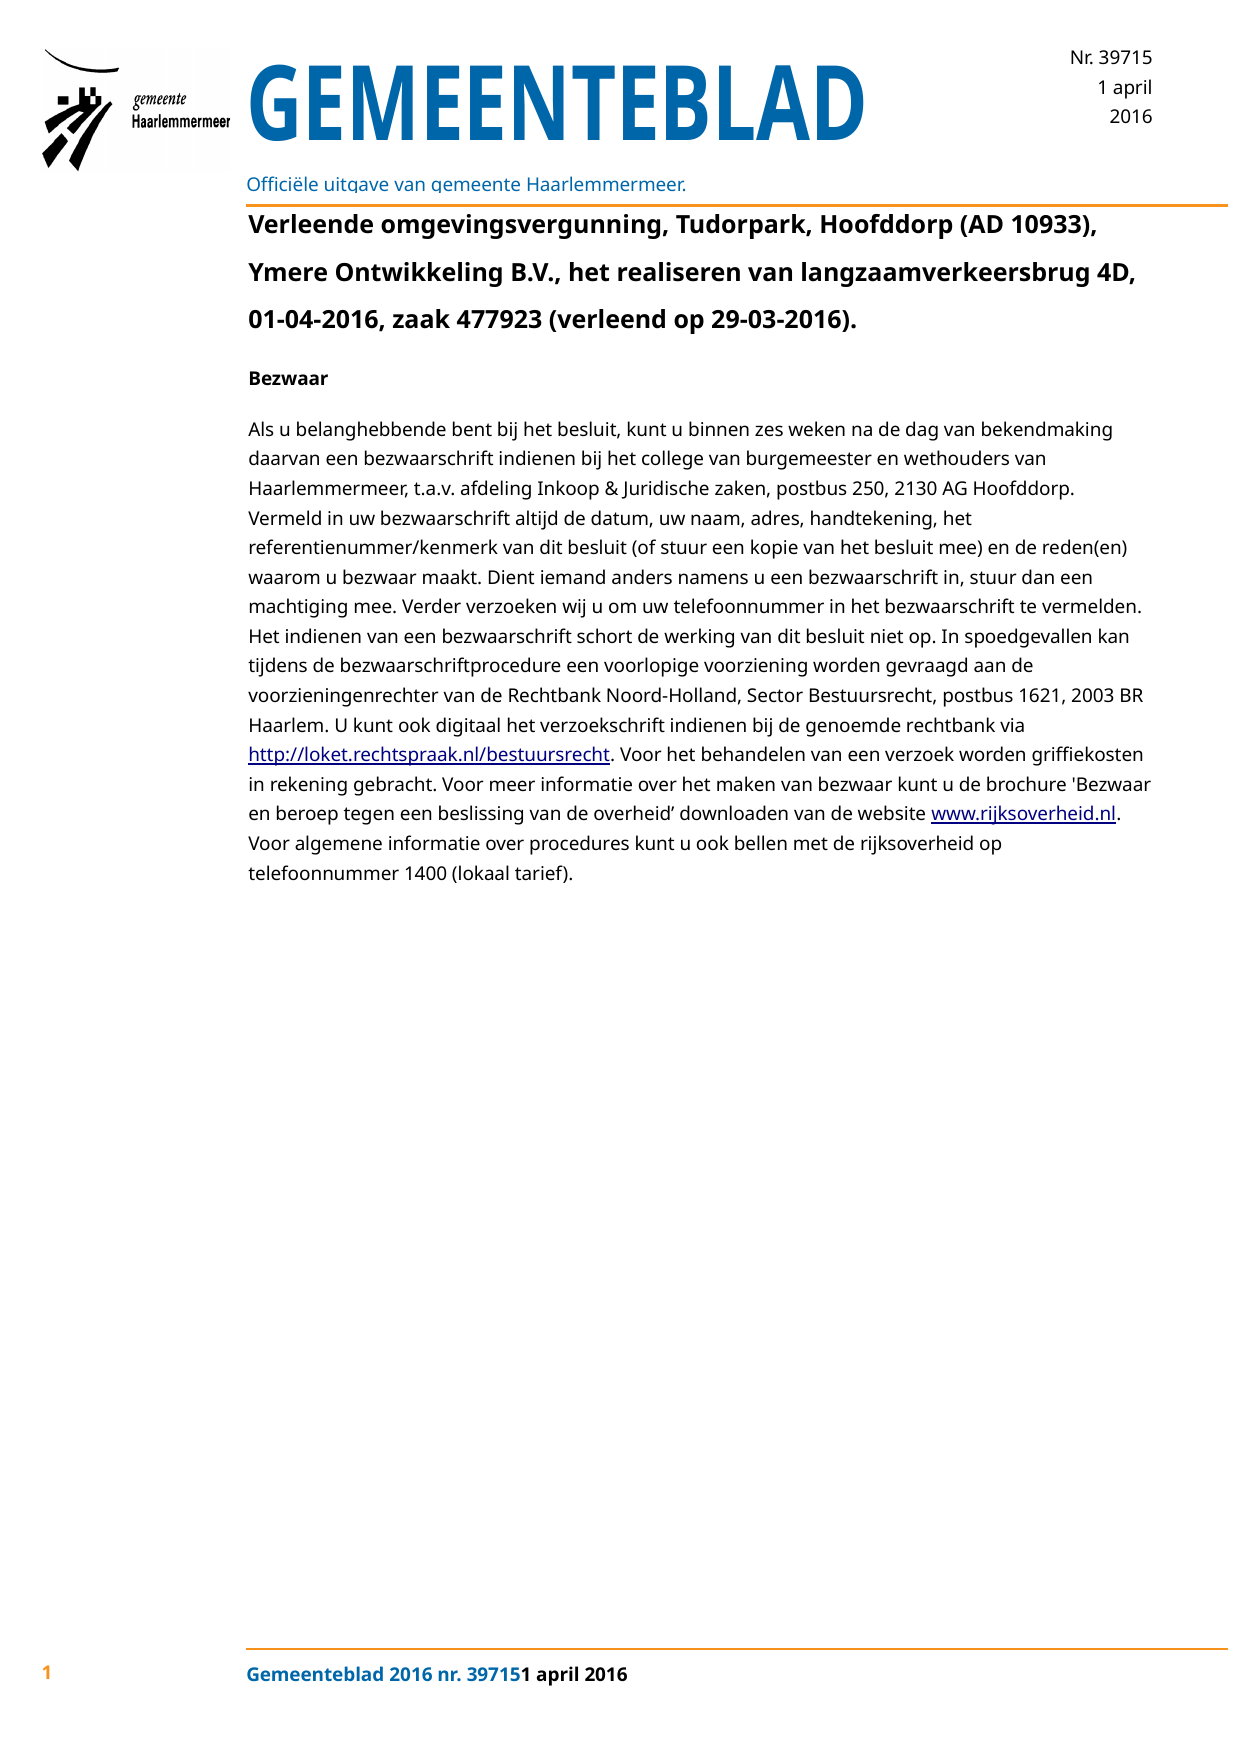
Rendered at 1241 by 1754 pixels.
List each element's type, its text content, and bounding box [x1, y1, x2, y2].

text Als u belanghebbende bent bij het besluit, kunt u binnen zes weken na de dag van bekendmaking daarvan een bezwaarschrift indienen bij het college van burgemeester en wethouders van Haarlemmermeer, t.a.v. afdeling Inkoop & Juridische zaken, postbus 250, 2130 AG Hoofddorp. Vermeld in uw bezwaarschrift altijd de datum, uw naam, adres, handtekening, het referentienummer/kenmerk van dit besluit (of stuur een kopie van het besluit mee) en de reden(en) waarom u bezwaar maakt. Dient iemand anders namens u een bezwaarschrift in, stuur dan een machtiging mee. Verder verzoeken wij u om uw telefoonnummer in het bezwaarschrift te vermelden. Het indienen van een bezwaarschrift schort de werking van dit besluit niet op. In spoedgevallen kan tijdens de bezwaarschriftprocedure een voorlopige voorziening worden gevraagd aan de voorzieningenrechter van de Rechtbank Noord-Holland, Sector Bestuursrecht, postbus 1621, 2003 BR Haarlem. U kunt ook digitaal het verzoekschrift indienen bij de genoemde rechtbank via http://loket.rechtspraak.nl/bestuursrecht. Voor het behandelen van een verzoek worden griffiekosten in rekening gebracht. Voor meer informatie over het maken van bezwaar kunt u de brochure 'Bezwaar en beroep tegen een beslissing van de overheid’ downloaden van de website www.rijksoverheid.nl. Voor algemene informatie over procedures kunt u ook bellen met de rijksoverheid op telefoonnummer 1400 (lokaal tarief). [248, 416, 1152, 885]
text Bezwaar [248, 366, 1152, 391]
picture [41, 47, 231, 172]
text Verleende omgevingsvergunning, Tudorpark, Hoofddorp (AD 10933), Ymere Ontwikkeling B.V., het realiseren van langzaamverkeersbrug 4D, 01-04-2016, zaak 477923 (verleend op 29-03-2016). [248, 207, 1152, 336]
